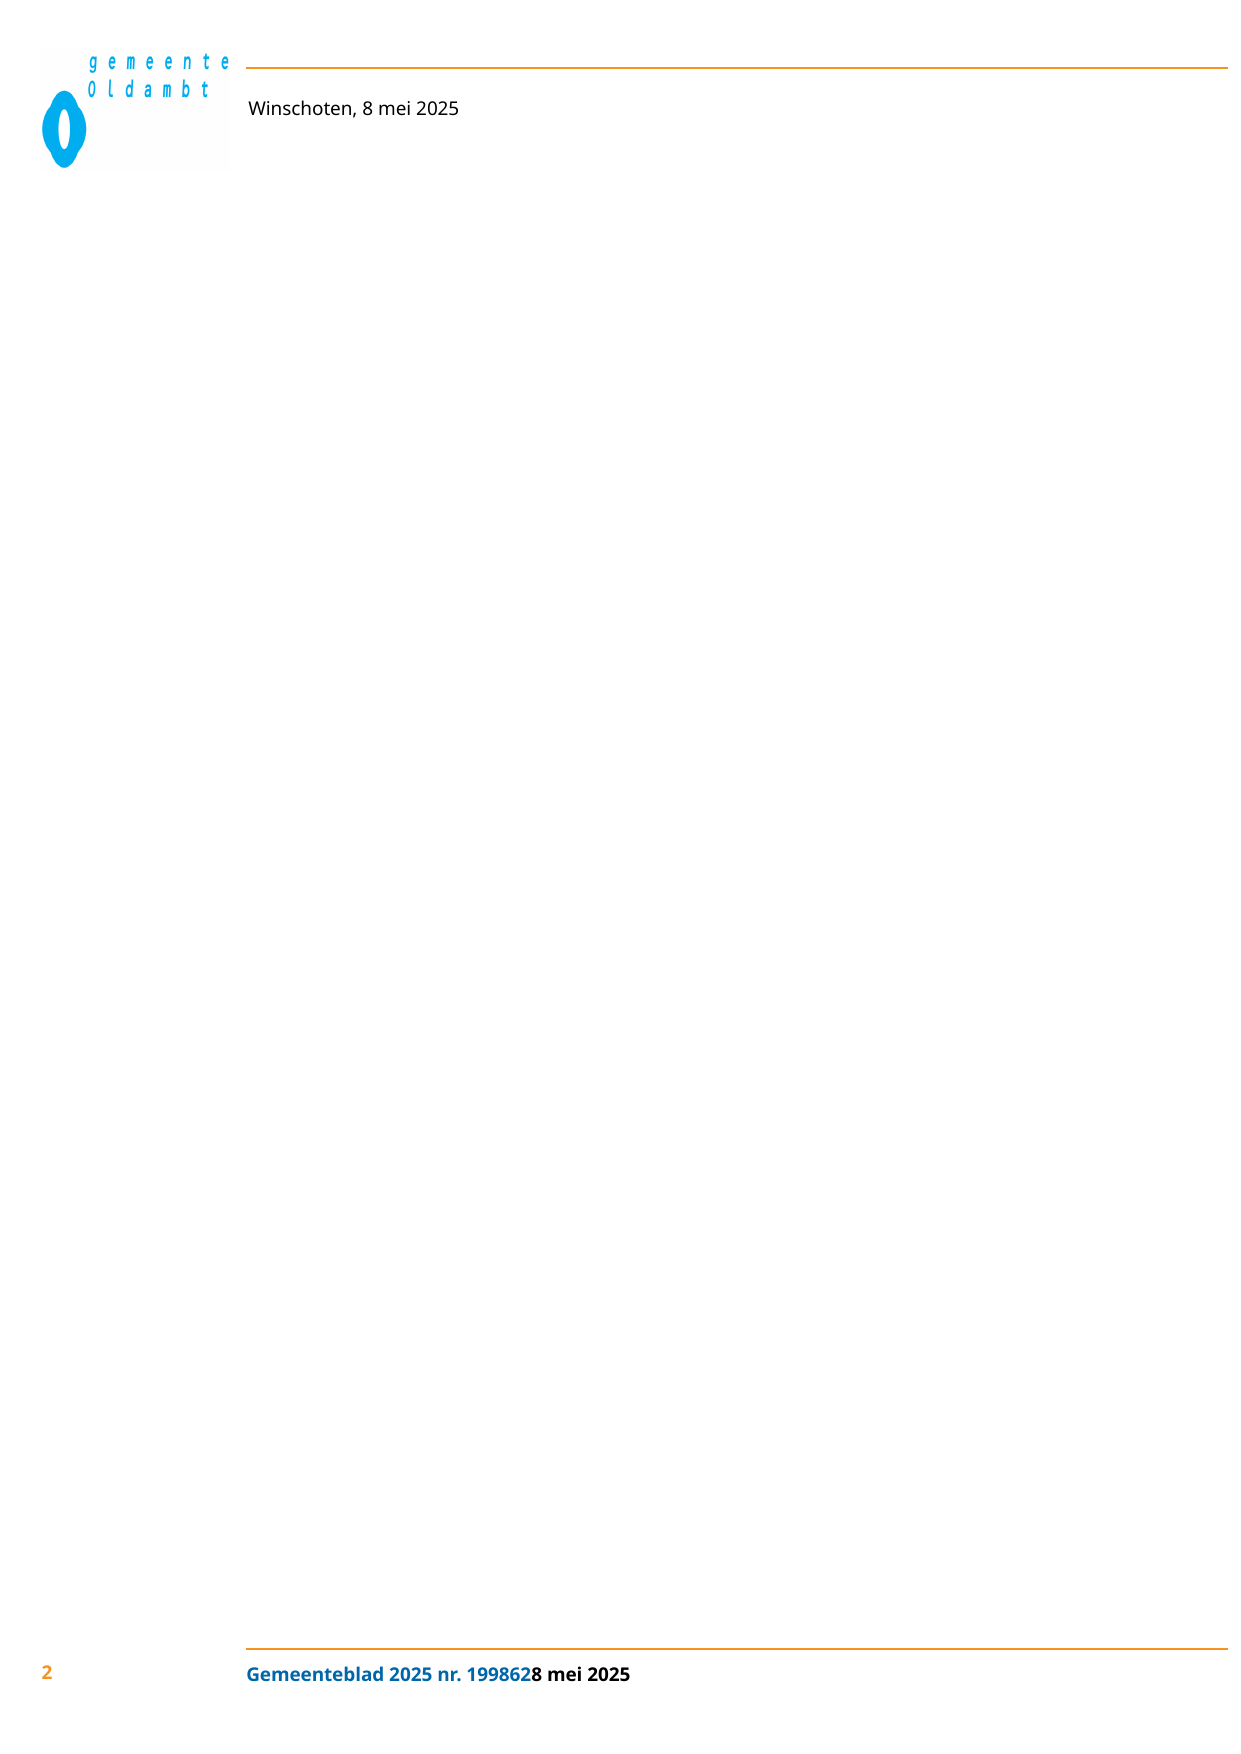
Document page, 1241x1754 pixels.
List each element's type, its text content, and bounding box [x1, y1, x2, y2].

text Winschoten, 8 mei 2025 [248, 95, 1152, 121]
picture [41, 47, 231, 172]
